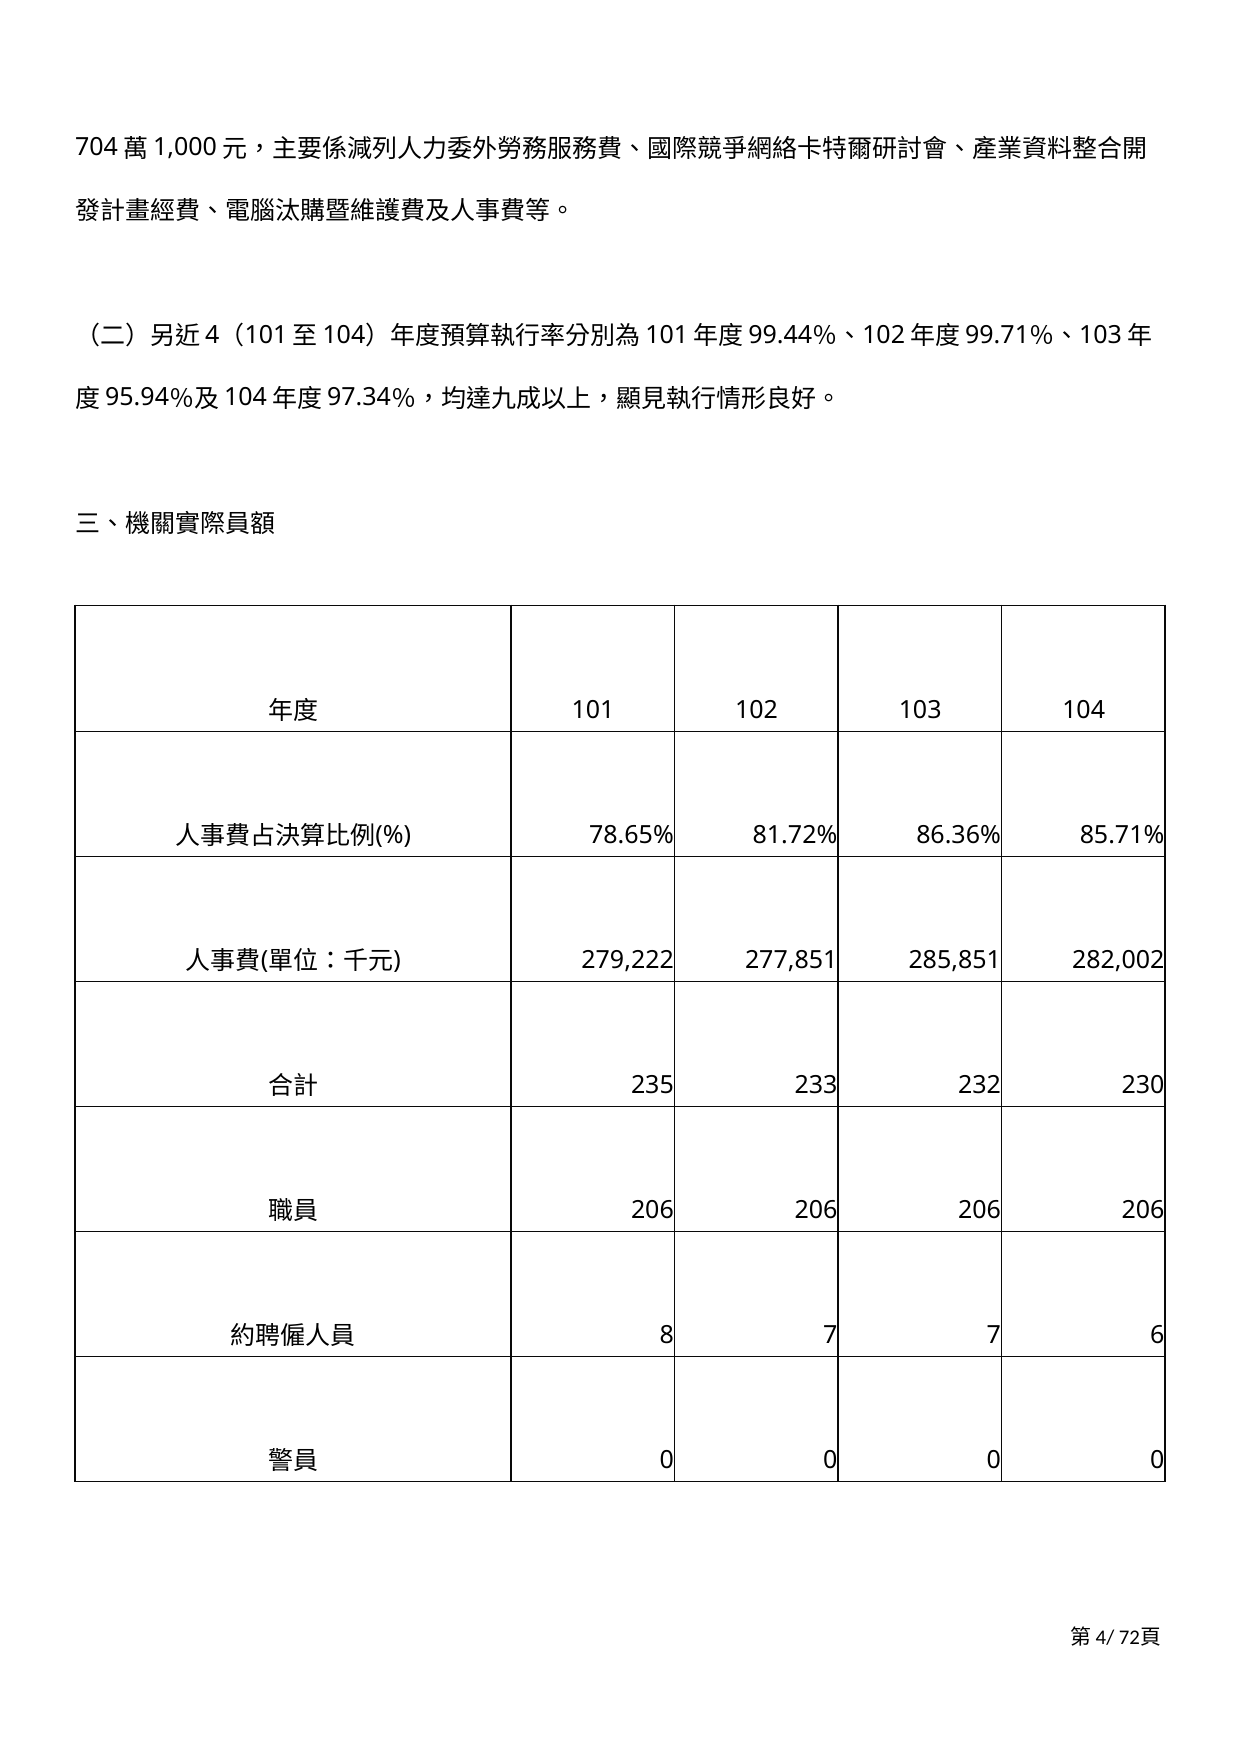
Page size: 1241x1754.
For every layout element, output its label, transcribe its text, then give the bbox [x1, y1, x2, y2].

table_cell 206 [512, 1107, 674, 1231]
table_cell 人事費占決算比例(%) [76, 732, 510, 856]
table_cell 279,222 [512, 857, 674, 981]
table_cell 合計 [76, 982, 510, 1106]
table_cell 282,002 [1002, 857, 1164, 981]
text （二）另近4（101至104）年度預算執行率分別為101年度99.44％、102年度99.71％、103年度95.94％及104年度97.34％，均達九成以上，顯見執行情形良好。 [75, 292, 1165, 417]
table_header 104 [1002, 606, 1164, 731]
table_cell 0 [675, 1357, 837, 1481]
table_cell 職員 [76, 1107, 510, 1231]
table_cell 277,851 [675, 857, 837, 981]
table_cell 285,851 [839, 857, 1001, 981]
table_cell 8 [512, 1232, 674, 1356]
table_header 103 [839, 606, 1001, 731]
table_cell 86.36% [839, 732, 1001, 856]
table_cell 0 [1002, 1357, 1164, 1481]
table_cell 232 [839, 982, 1001, 1106]
table_cell 約聘僱人員 [76, 1232, 510, 1356]
table_cell 230 [1002, 982, 1164, 1106]
table_header 102 [675, 606, 837, 731]
table_cell 7 [675, 1232, 837, 1356]
table_cell 0 [839, 1357, 1001, 1481]
table_cell 206 [675, 1107, 837, 1231]
table_cell 6 [1002, 1232, 1164, 1356]
subtitle 三、機關實際員額 [75, 479, 1165, 542]
table_cell 0 [512, 1357, 674, 1481]
table_cell 警員 [76, 1357, 510, 1481]
table_header 年度 [76, 606, 510, 731]
table_cell 人事費(單位：千元) [76, 857, 510, 981]
table_cell 235 [512, 982, 674, 1106]
text 704萬1,000元，主要係減列人力委外勞務服務費、國際競爭網絡卡特爾研討會、產業資料整合開發計畫經費、電腦汰購暨維護費及人事費等。 [75, 104, 1165, 229]
table_cell 7 [839, 1232, 1001, 1356]
table_cell 85.71% [1002, 732, 1164, 856]
table_cell 233 [675, 982, 837, 1106]
table_cell 78.65% [512, 732, 674, 856]
table_cell 206 [1002, 1107, 1164, 1231]
table_cell 81.72% [675, 732, 837, 856]
table_cell 206 [839, 1107, 1001, 1231]
table_header 101 [512, 606, 674, 731]
